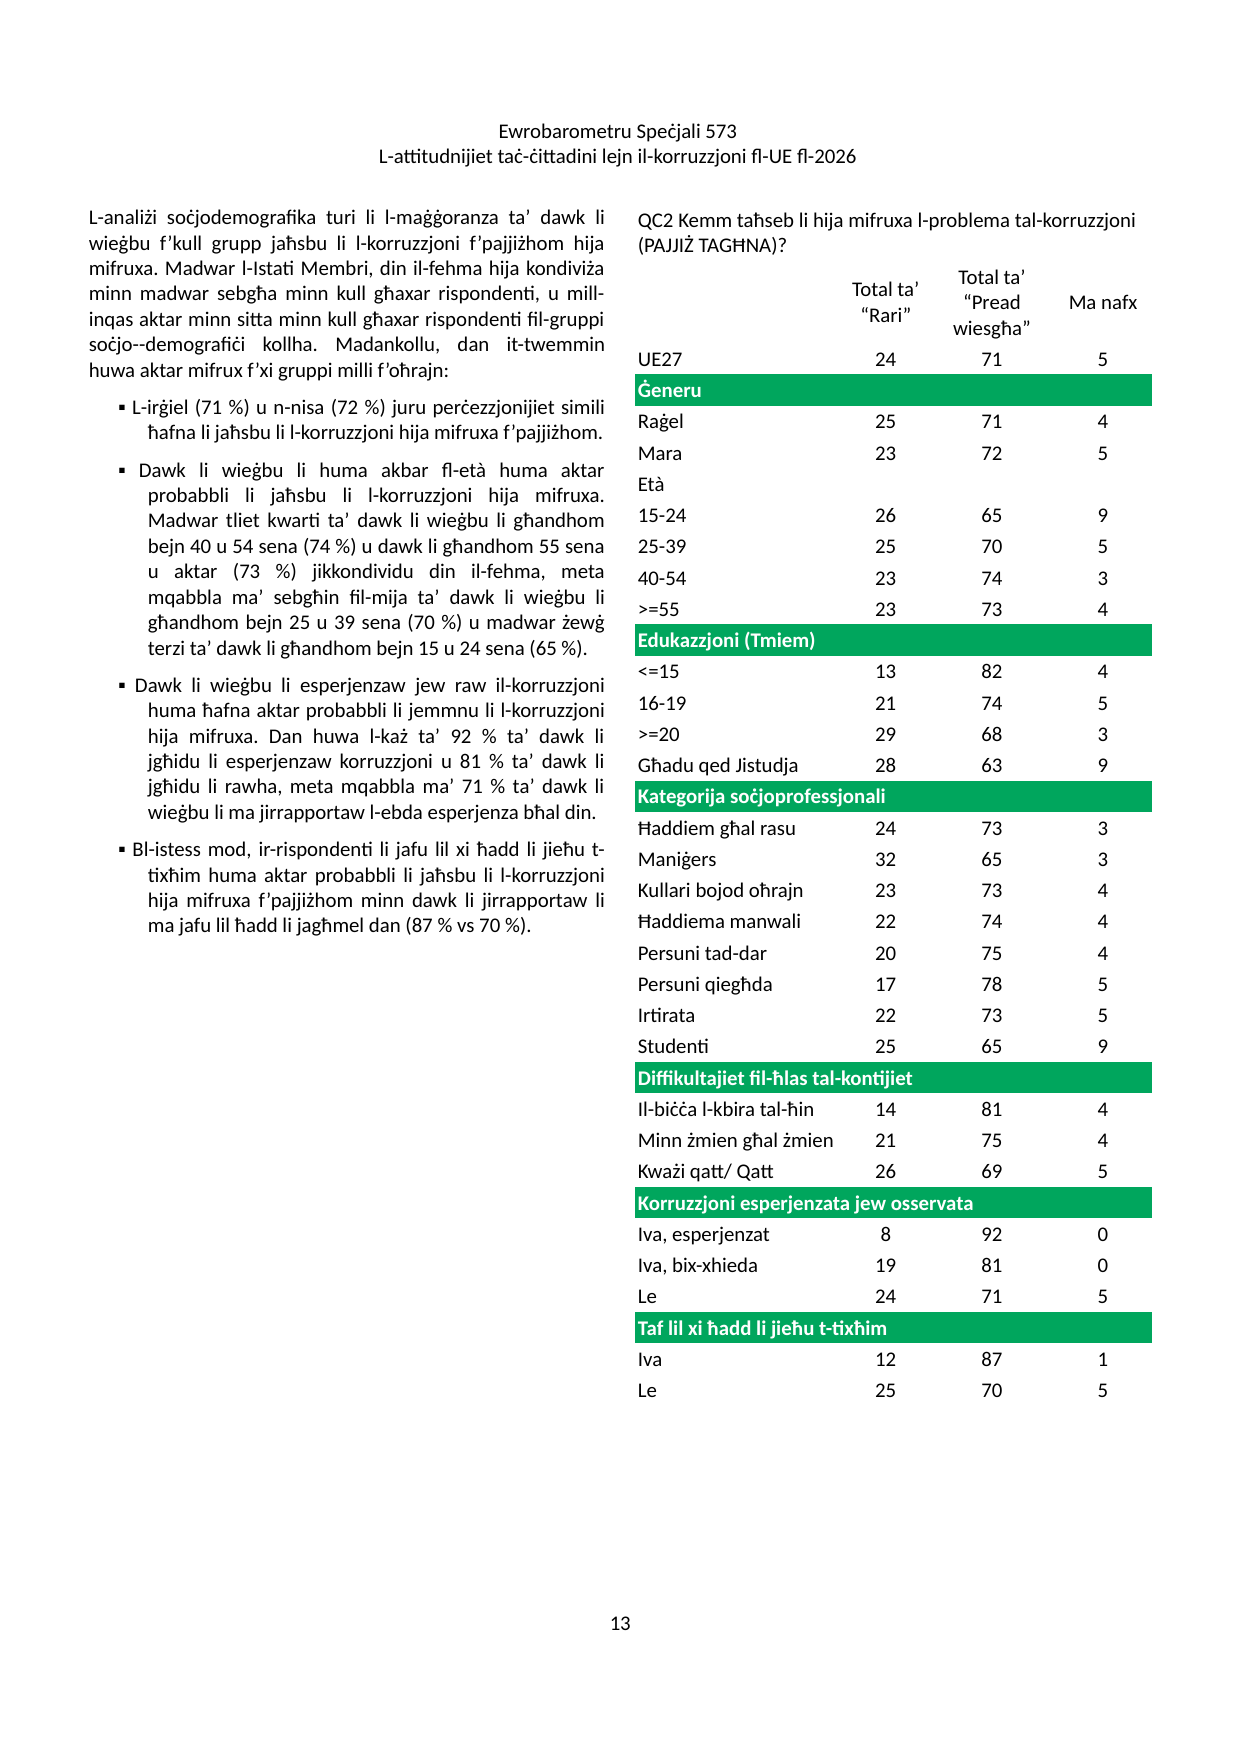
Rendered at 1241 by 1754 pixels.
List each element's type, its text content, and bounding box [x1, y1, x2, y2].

table_cell 70 [930, 1374, 1053, 1406]
table_cell 23 [841, 562, 930, 593]
table_cell 78 [930, 968, 1053, 999]
table_cell 3 [1054, 718, 1152, 749]
text L-analiżi soċjodemografika turi li l-maġġoranza ta’ dawk li wieġbu f’kull grupp jaħsbu li l-korruzzjoni f’pajjiżhom hija mifruxa. Madwar l-Istati Membri, din il-fehma hija kondiviża minn madwar sebgħa minn kull għaxar rispondenti, u mill-inqas aktar minn sitta minn kull għaxar rispondenti fil-gruppi soċjo-‑demografiċi kollha. Madankollu, dan it-twemmin huwa aktar mifrux f’xi gruppi milli f’oħrajn: [88, 204, 605, 382]
table_cell 81 [930, 1249, 1053, 1281]
table_cell 4 [1054, 593, 1152, 624]
table_cell 8 [841, 1218, 930, 1249]
table_cell 24 [841, 343, 930, 374]
table_cell 5 [1054, 1374, 1152, 1406]
table_cell 28 [841, 749, 930, 781]
table_cell 73 [930, 999, 1053, 1031]
table_cell 25 [841, 1374, 930, 1406]
table_cell 4 [1054, 937, 1152, 968]
table_cell 12 [841, 1343, 930, 1374]
table_cell 4 [1054, 1124, 1152, 1156]
table_cell Il-biċċa l-kbira tal-ħin [635, 1093, 841, 1124]
table_cell 71 [930, 406, 1053, 437]
table_cell 14 [841, 1093, 930, 1124]
table_cell Le [635, 1281, 841, 1312]
table_cell 23 [841, 437, 930, 468]
table_cell 73 [930, 812, 1053, 843]
table_cell 65 [930, 1031, 1053, 1062]
table_cell 4 [1054, 656, 1152, 687]
table_cell 4 [1054, 406, 1152, 437]
table_cell 22 [841, 999, 930, 1031]
table_cell Kważi qatt/ Qatt [635, 1156, 841, 1187]
table_cell 23 [841, 874, 930, 906]
table_cell 9 [1054, 749, 1152, 781]
table_cell 19 [841, 1249, 930, 1281]
table_cell Korruzzjoni esperjenzata jew osservata [635, 1187, 1152, 1218]
table_cell 71 [930, 343, 1053, 374]
table_cell Mara [635, 437, 841, 468]
table_cell 25 [841, 1031, 930, 1062]
table_cell 24 [841, 1281, 930, 1312]
table_cell 74 [930, 906, 1053, 937]
table_cell 75 [930, 1124, 1053, 1156]
table_cell 5 [1054, 1281, 1152, 1312]
table_cell Total ta’ “Pread wiesgħa” [930, 261, 1053, 343]
table_cell 20 [841, 937, 930, 968]
table_cell >=20 [635, 718, 841, 749]
table_cell 5 [1054, 531, 1152, 562]
table_cell 5 [1054, 1156, 1152, 1187]
table_cell 73 [930, 593, 1053, 624]
table_cell 69 [930, 1156, 1053, 1187]
table_cell Persuni tad-dar [635, 937, 841, 968]
text ▪ Bl-istess mod, ir-rispondenti li jafu lil xi ħadd li jieħu t-tixħim huma aktar probabbli li jaħsbu li l-korruzzjoni hija mifruxa f’pajjiżhom minn dawk li jirrapportaw li ma jafu lil ħadd li jagħmel dan (87 % vs 70 %). [118, 836, 605, 938]
table_cell Ma nafx [1054, 261, 1152, 343]
table_cell 82 [930, 656, 1053, 687]
table_cell 32 [841, 843, 930, 874]
table_cell 4 [1054, 1093, 1152, 1124]
table_cell 68 [930, 718, 1053, 749]
table_cell Iva, esperjenzat [635, 1218, 841, 1249]
text ▪ Dawk li wieġbu li huma akbar fl-età huma aktar probabbli li jaħsbu li l-korruzzjoni hija mifruxa. Madwar tliet kwarti ta’ dawk li wieġbu li għandhom bejn 40 u 54 sena (74 %) u dawk li għandhom 55 sena u aktar (73 %) jikkondividu din il-fehma, meta mqabbla ma’ sebgħin fil-mija ta’ dawk li wieġbu li għandhom bejn 25 u 39 sena (70 %) u madwar żewġ terzi ta’ dawk li għandhom bejn 15 u 24 sena (65 %). [118, 457, 605, 660]
table_cell Kategorija soċjoprofessjonali [635, 781, 1152, 812]
table_cell 9 [1054, 1031, 1152, 1062]
table_cell 24 [841, 812, 930, 843]
table_cell 22 [841, 906, 930, 937]
table_cell 4 [1054, 906, 1152, 937]
table_cell 23 [841, 593, 930, 624]
table_cell 87 [930, 1343, 1053, 1374]
table_cell Minn żmien għal żmien [635, 1124, 841, 1156]
table_cell 4 [1054, 874, 1152, 906]
table_cell 0 [1054, 1218, 1152, 1249]
table_cell 15-24 [635, 499, 841, 531]
table_cell UE27 [635, 343, 841, 374]
table_cell Għadu qed Jistudja [635, 749, 841, 781]
table_cell 71 [930, 1281, 1053, 1312]
table_cell 16-19 [635, 687, 841, 718]
table_cell 17 [841, 968, 930, 999]
table_cell 40-54 [635, 562, 841, 593]
table_cell Età [635, 468, 1152, 499]
table_cell 81 [930, 1093, 1053, 1124]
table_cell 3 [1054, 812, 1152, 843]
table_cell 70 [930, 531, 1053, 562]
table_cell 5 [1054, 968, 1152, 999]
table_cell Diffikultajiet fil-ħlas tal-kontijiet [635, 1062, 1152, 1093]
table_cell 5 [1054, 687, 1152, 718]
table_header QC2 Kemm taħseb li hija mifruxa l-problema tal-korruzzjoni (PAJJIŻ TAGĦNA)? [635, 204, 1152, 261]
table_cell 73 [930, 874, 1053, 906]
table_cell 74 [930, 562, 1053, 593]
table_cell 92 [930, 1218, 1053, 1249]
table_cell Ġeneru [635, 374, 1152, 406]
text ▪ L-irġiel (71 %) u n-nisa (72 %) juru perċezzjonijiet simili ħafna li jaħsbu li l-korruzzjoni hija mifruxa f’pajjiżhom. [118, 394, 605, 445]
table_cell 1 [1054, 1343, 1152, 1374]
table_cell 0 [1054, 1249, 1152, 1281]
table_cell 5 [1054, 343, 1152, 374]
table_cell Raġel [635, 406, 841, 437]
table_cell 21 [841, 1124, 930, 1156]
table_cell 25 [841, 531, 930, 562]
table_cell >=55 [635, 593, 841, 624]
table_cell Taf lil xi ħadd li jieħu t-tixħim [635, 1312, 1152, 1343]
table_cell 3 [1054, 562, 1152, 593]
table_cell 3 [1054, 843, 1152, 874]
table_cell Maniġers [635, 843, 841, 874]
table_cell 26 [841, 1156, 930, 1187]
table_cell Iva [635, 1343, 841, 1374]
table_cell 29 [841, 718, 930, 749]
table_cell 74 [930, 687, 1053, 718]
table_cell 65 [930, 499, 1053, 531]
table_cell <=15 [635, 656, 841, 687]
table_cell Ħaddiem għal rasu [635, 812, 841, 843]
table_cell [635, 261, 841, 343]
table_cell 5 [1054, 999, 1152, 1031]
table_cell Le [635, 1374, 841, 1406]
table_cell 63 [930, 749, 1053, 781]
table_cell Irtirata [635, 999, 841, 1031]
table_cell Total ta’ “Rari” [841, 261, 930, 343]
table_cell 21 [841, 687, 930, 718]
table_cell 65 [930, 843, 1053, 874]
table_cell 13 [841, 656, 930, 687]
table_cell 9 [1054, 499, 1152, 531]
table_cell 26 [841, 499, 930, 531]
table_cell 25 [841, 406, 930, 437]
text ▪ Dawk li wieġbu li esperjenzaw jew raw il-korruzzjoni huma ħafna aktar probabbli li jemmnu li l-korruzzjoni hija mifruxa. Dan huwa l-każ ta’ 92 % ta’ dawk li jgħidu li esperjenzaw korruzzjoni u 81 % ta’ dawk li jgħidu li rawha, meta mqabbla ma’ 71 % ta’ dawk li wieġbu li ma jirrapportaw l-ebda esperjenza bħal din. [118, 672, 605, 824]
table_cell Ħaddiema manwali [635, 906, 841, 937]
table_cell 75 [930, 937, 1053, 968]
table_cell Studenti [635, 1031, 841, 1062]
table_cell 25-39 [635, 531, 841, 562]
table_cell Iva, bix-xhieda [635, 1249, 841, 1281]
table_cell Persuni qiegħda [635, 968, 841, 999]
table_cell Kullari bojod oħrajn [635, 874, 841, 906]
table_cell 72 [930, 437, 1053, 468]
table_cell 5 [1054, 437, 1152, 468]
table_cell Edukazzjoni (Tmiem) [635, 624, 1152, 656]
